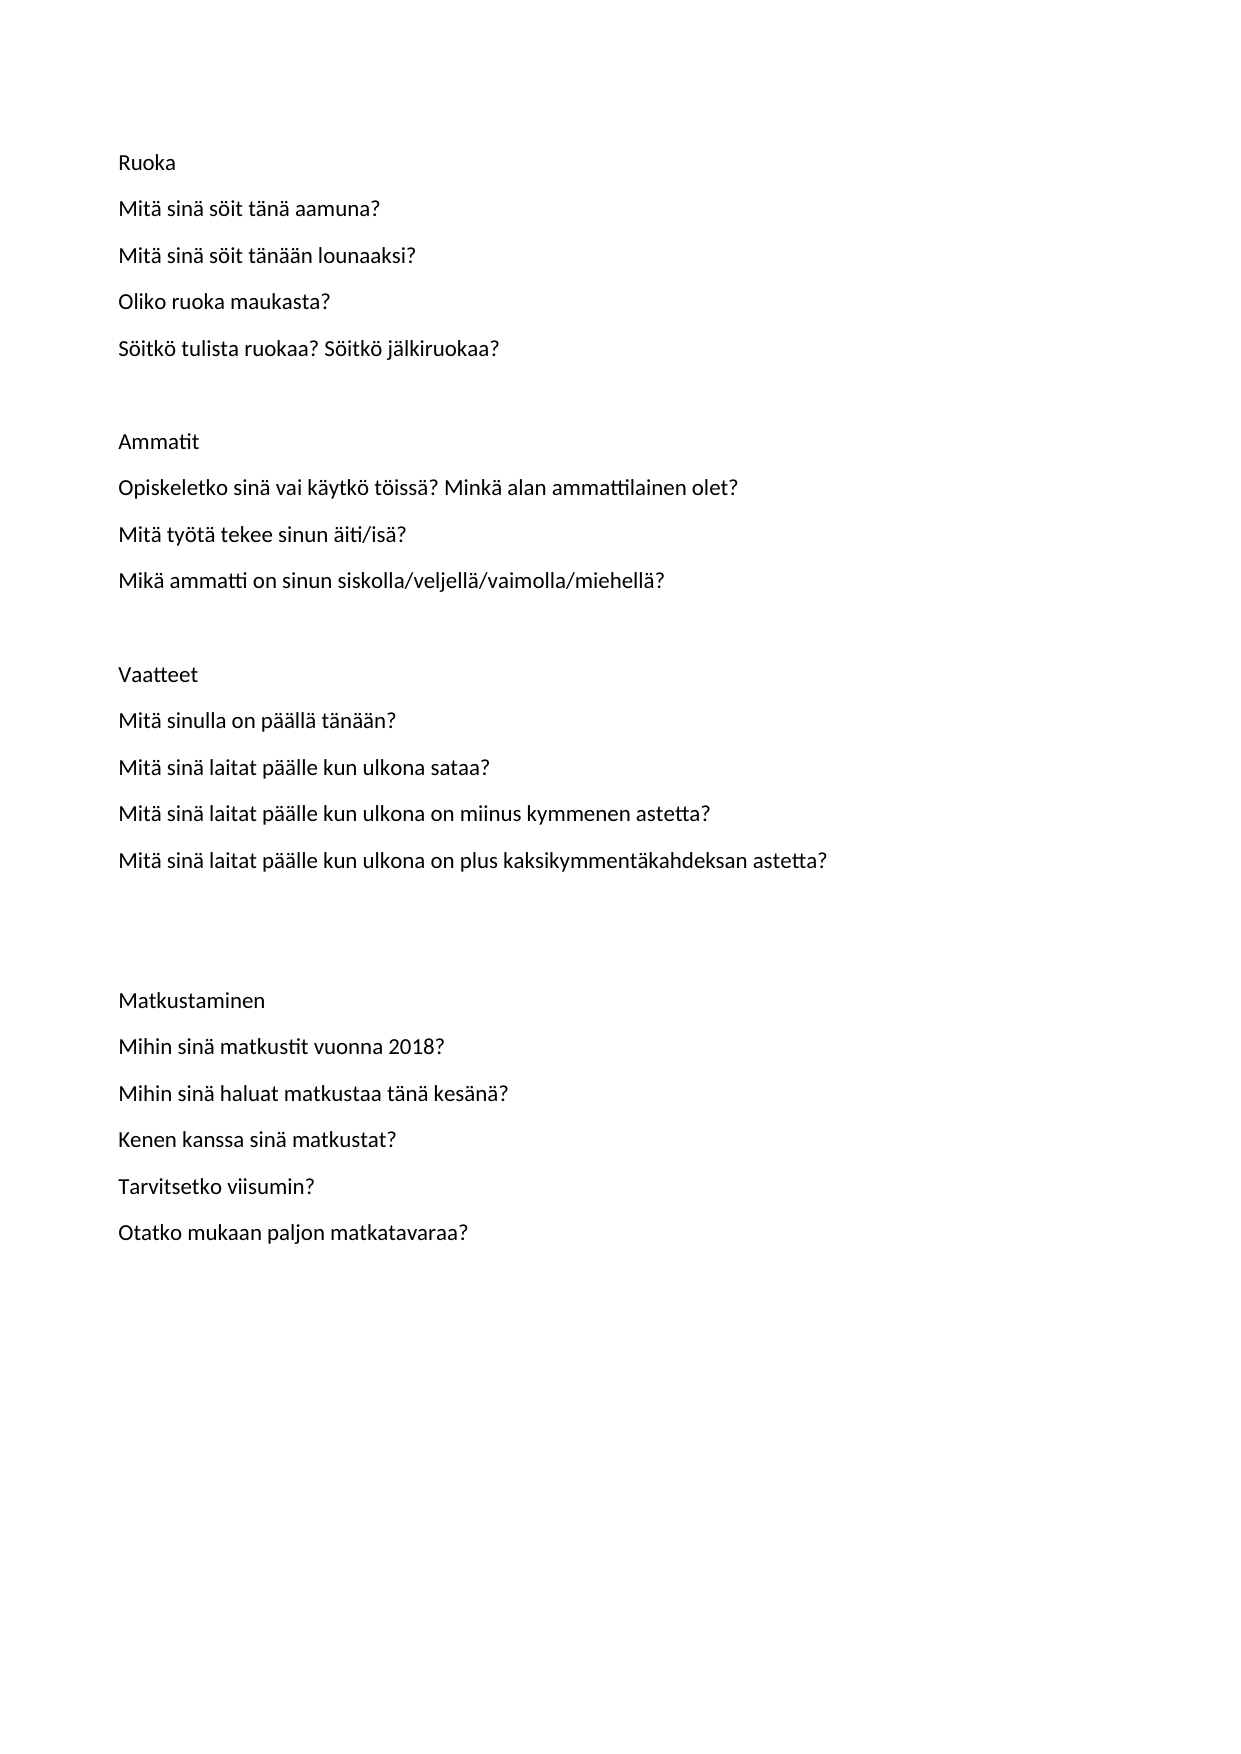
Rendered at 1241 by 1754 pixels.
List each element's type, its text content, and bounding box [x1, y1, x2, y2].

text Matkustaminen [118, 986, 1122, 1014]
text Mitä työtä tekee sinun äiti/isä? [118, 520, 1122, 548]
text Otatko mukaan paljon matkatavaraa? [118, 1218, 1122, 1247]
text Mikä ammatti on sinun siskolla/veljellä/vaimolla/miehellä? [118, 567, 1122, 595]
text Mitä sinä söit tänään lounaaksi? [118, 241, 1122, 269]
text Opiskeletko sinä vai käytkö töissä? Minkä alan ammattilainen olet? [118, 473, 1122, 502]
text Söitkö tulista ruokaa? Söitkö jälkiruokaa? [118, 334, 1122, 362]
text Mitä sinä laitat päälle kun ulkona on miinus kymmenen astetta? [118, 799, 1122, 827]
text Mitä sinä laitat päälle kun ulkona sataa? [118, 753, 1122, 781]
text Mihin sinä matkustit vuonna 2018? [118, 1032, 1122, 1060]
text Mitä sinä laitat päälle kun ulkona on plus kaksikymmentäkahdeksan astetta? [118, 846, 1122, 874]
text Kenen kanssa sinä matkustat? [118, 1125, 1122, 1153]
text Mitä sinulla on päällä tänään? [118, 706, 1122, 734]
text Ruoka [118, 148, 1122, 176]
text Tarvitsetko viisumin? [118, 1172, 1122, 1200]
text Mitä sinä söit tänä aamuna? [118, 194, 1122, 222]
text Vaatteet [118, 660, 1122, 688]
text Ammatit [118, 427, 1122, 455]
text Mihin sinä haluat matkustaa tänä kesänä? [118, 1079, 1122, 1107]
text Oliko ruoka maukasta? [118, 287, 1122, 315]
